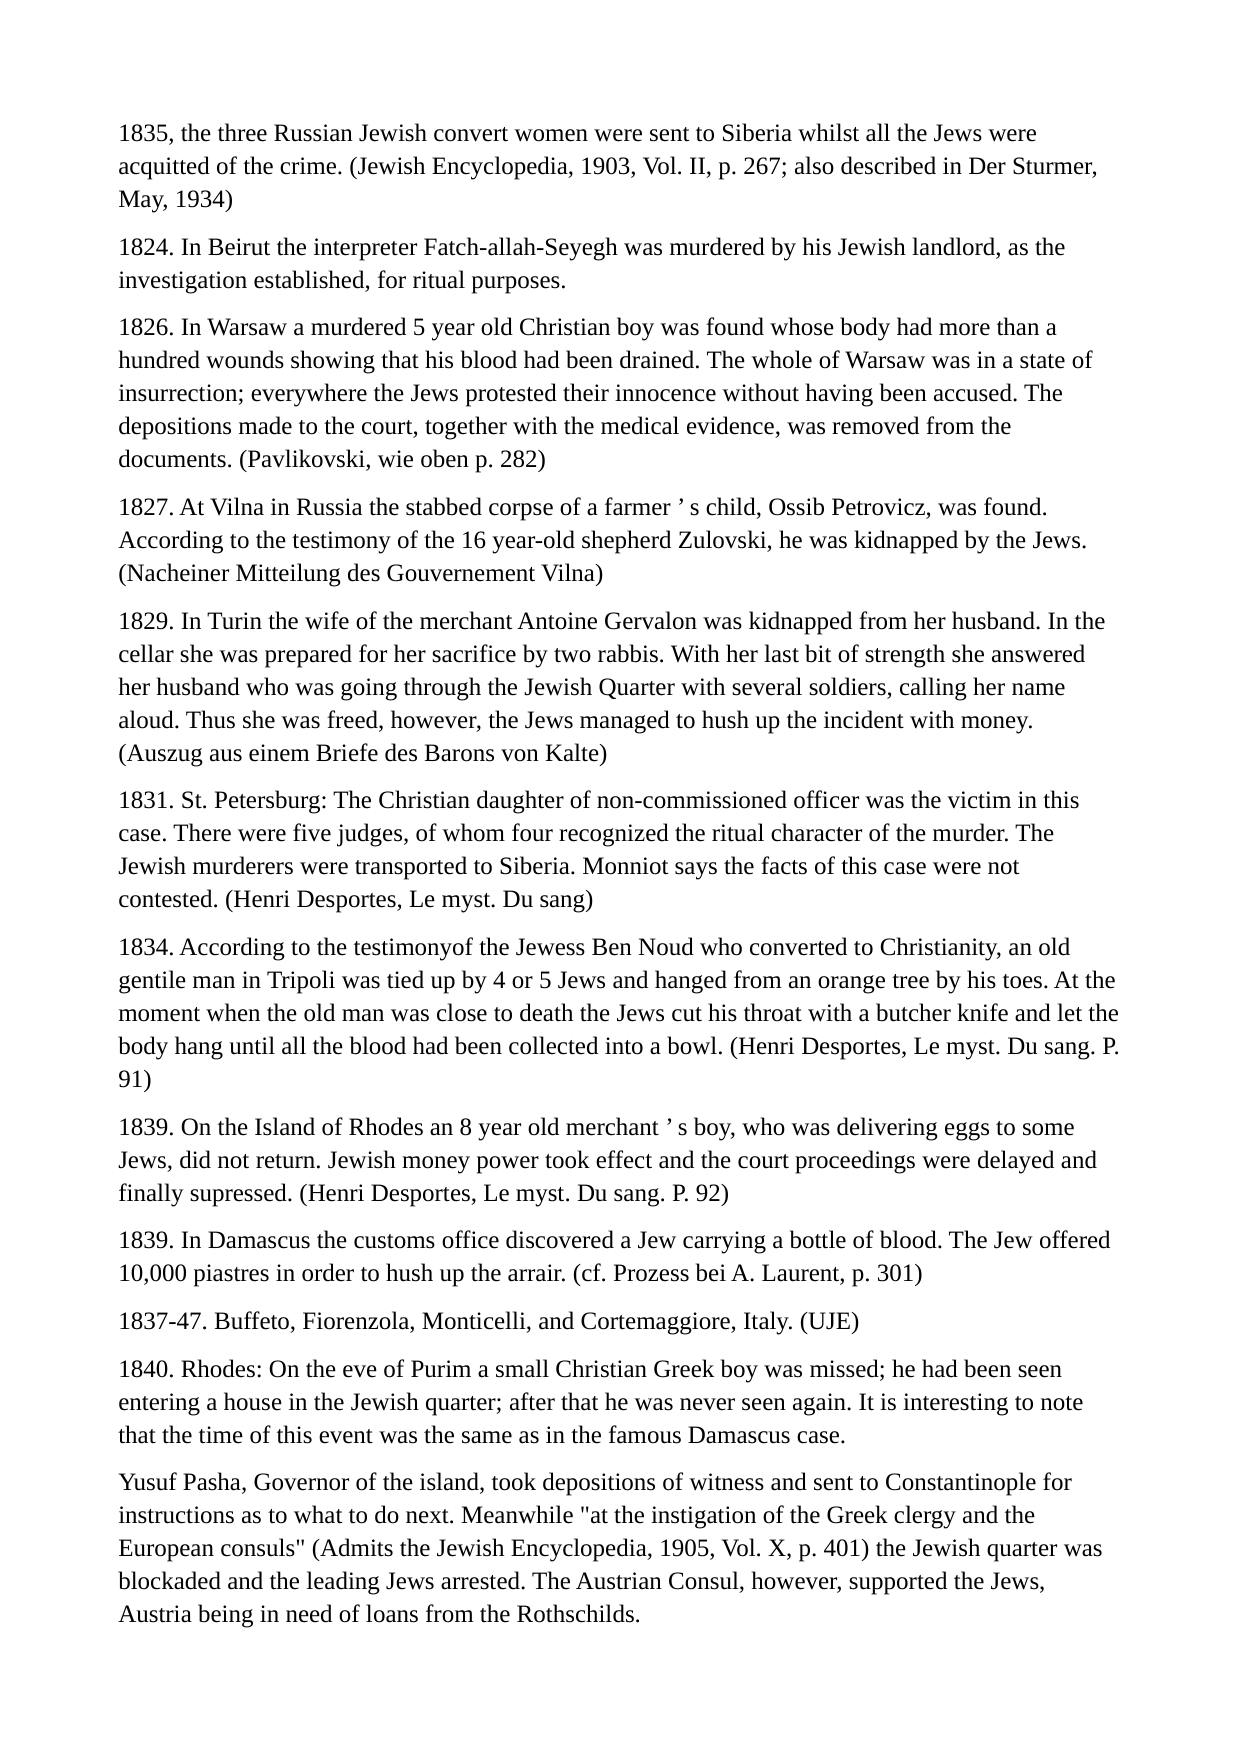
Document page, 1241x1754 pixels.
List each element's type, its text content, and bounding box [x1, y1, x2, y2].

text Yusuf Pasha, Governor of the island, took depositions of witness and sent to Constantinople for instructions as to what to do next. Meanwhile "at the instigation of the Greek clergy and the European consuls" (Admits the Jewish Encyclopedia, 1905, Vol. X, p. 401) the Jewish quarter was blockaded and the leading Jews arrested. The Austrian Consul, however, supported the Jews, Austria being in need of loans from the Rothschilds. [118, 1467, 1122, 1628]
text 1827. At Vilna in Russia the stabbed corpse of a farmer ’ s child, Ossib Petrovicz, was found. According to the testimony of the 16 year-old shepherd Zulovski, he was kidnapped by the Jews. (Nacheiner Mitteilung des Gouvernement Vilna) [118, 492, 1122, 587]
text 1831. St. Petersburg: The Christian daughter of non-commissioned officer was the victim in this case. There were five judges, of whom four recognized the ritual character of the murder. The Jewish murderers were transported to Siberia. Monniot says the facts of this case were not contested. (Henri Desportes, Le myst. Du sang) [118, 785, 1122, 913]
text 1839. On the Island of Rhodes an 8 year old merchant ’ s boy, who was delivering eggs to some Jews, did not return. Jewish money power took effect and the court proceedings were delayed and finally supressed. (Henri Desportes, Le myst. Du sang. P. 92) [118, 1112, 1122, 1207]
text 1834. According to the testimonyof the Jewess Ben Noud who converted to Christianity, an old gentile man in Tripoli was tied up by 4 or 5 Jews and hanged from an orange tree by his toes. At the moment when the old man was close to death the Jews cut his throat with a butcher knife and let the body hang until all the blood had been collected into a bowl. (Henri Desportes, Le myst. Du sang. P. 91) [118, 932, 1122, 1093]
text 1839. In Damascus the customs office discovered a Jew carrying a bottle of blood. The Jew offered 10,000 piastres in order to hush up the arrair. (cf. Prozess bei A. Laurent, p. 301) [118, 1225, 1122, 1287]
text 1837-47. Buffeto, Fiorenzola, Monticelli, and Cortemaggiore, Italy. (UJE) [118, 1306, 1122, 1335]
text 1829. In Turin the wife of the merchant Antoine Gervalon was kidnapped from her husband. In the cellar she was prepared for her sacrifice by two rabbis. With her last bit of strength she answered her husband who was going through the Jewish Quarter with several soldiers, calling her name aloud. Thus she was freed, however, the Jews managed to hush up the incident with money. (Auszug aus einem Briefe des Barons von Kalte) [118, 606, 1122, 767]
text 1835, the three Russian Jewish convert women were sent to Siberia whilst all the Jews were acquitted of the crime. (Jewish Encyclopedia, 1903, Vol. II, p. 267; also described in Der Sturmer, May, 1934) [118, 118, 1122, 213]
text 1824. In Beirut the interpreter Fatch-allah-Seyegh was murdered by his Jewish landlord, as the investigation established, for ritual purposes. [118, 232, 1122, 293]
text 1840. Rhodes: On the eve of Purim a small Christian Greek boy was missed; he had been seen entering a house in the Jewish quarter; after that he was never seen again. It is interesting to note that the time of this event was the same as in the famous Damascus case. [118, 1354, 1122, 1448]
text 1826. In Warsaw a murdered 5 year old Christian boy was found whose body had more than a hundred wounds showing that his blood had been drained. The whole of Warsaw was in a state of insurrection; everywhere the Jews protested their innocence without having been accused. The depositions made to the court, together with the medical evidence, was removed from the documents. (Pavlikovski, wie oben p. 282) [118, 312, 1122, 473]
